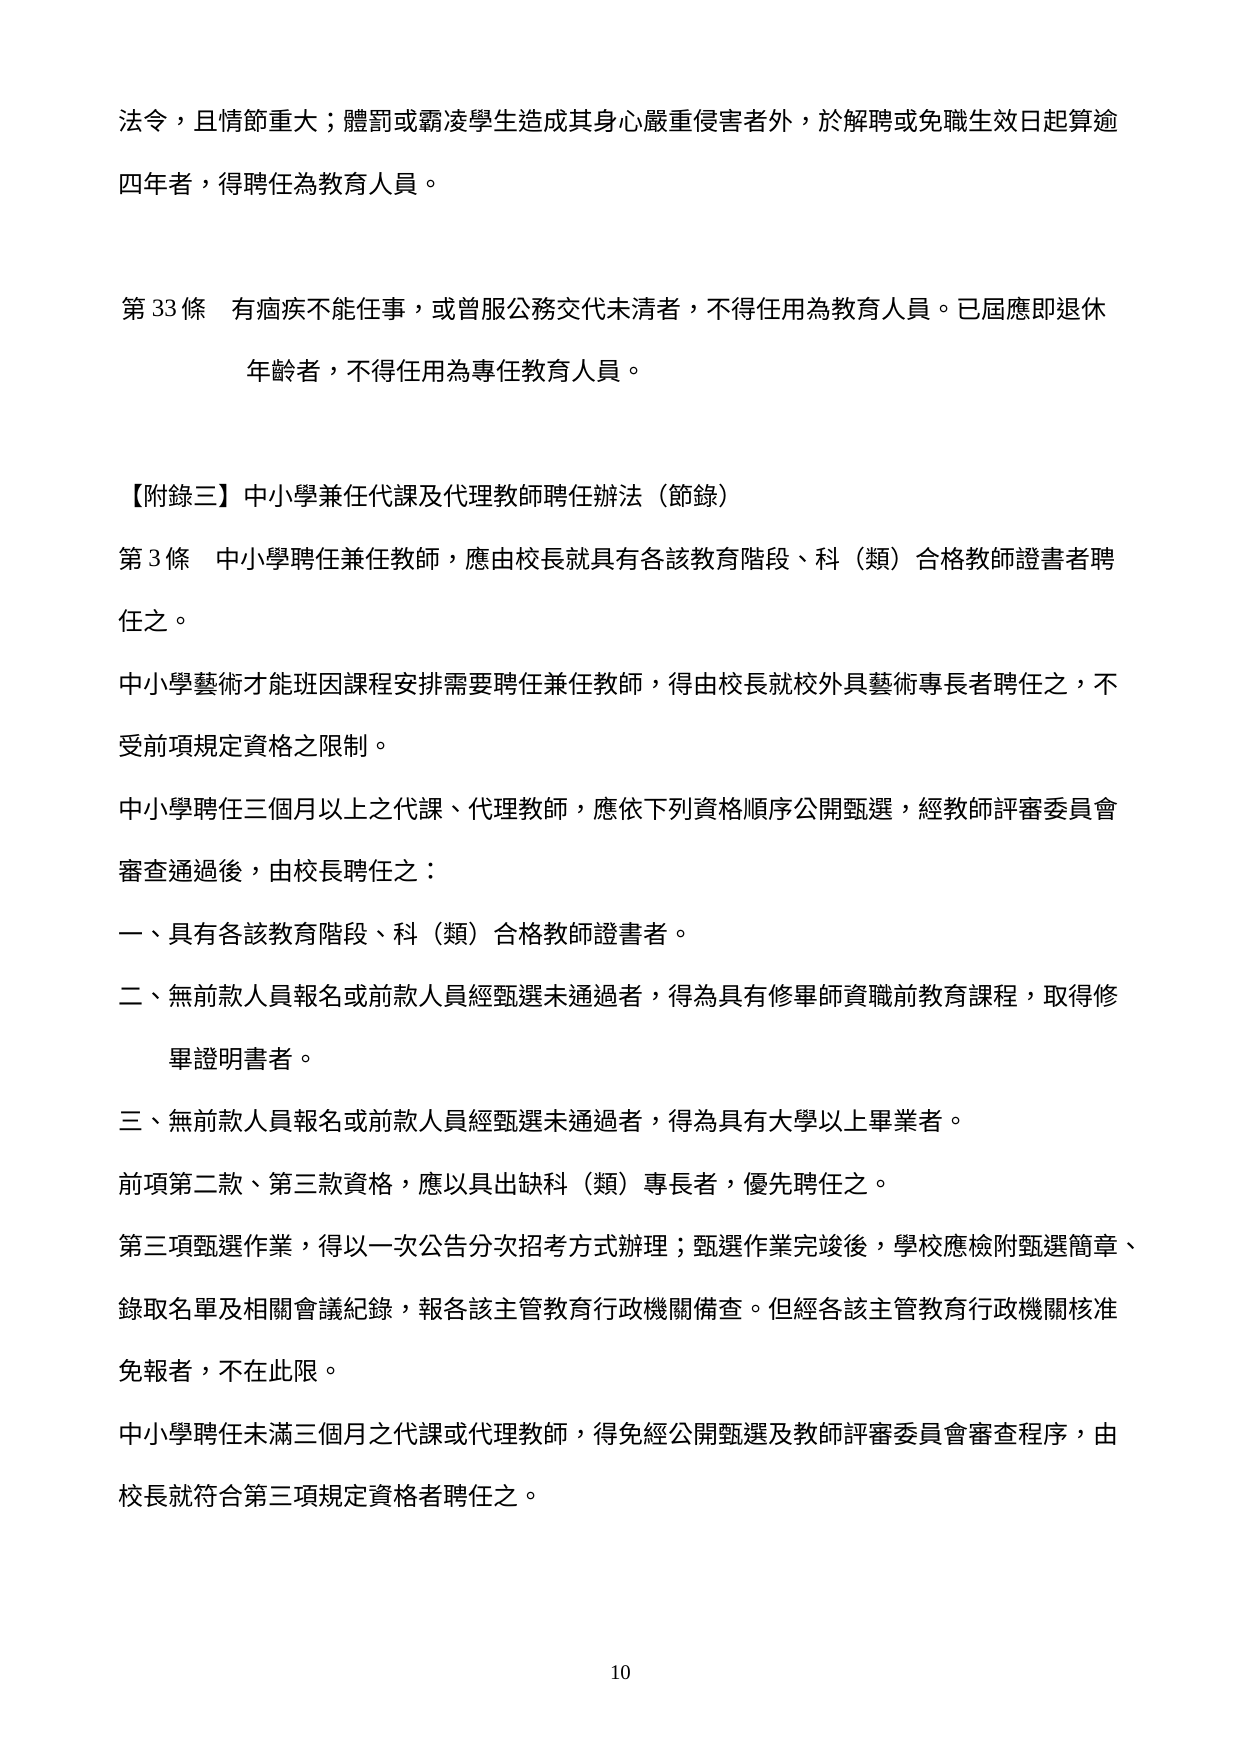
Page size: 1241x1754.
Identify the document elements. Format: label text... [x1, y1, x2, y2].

text 中小學藝術才能班因課程安排需要聘任兼任教師，得由校長就校外具藝術專長者聘任之，不受前項規定資格之限制。 [118, 641, 1122, 766]
text 第33條 有痼疾不能任事，或曾服公務交代未清者，不得任用為教育人員。已屆應即退休年齡者，不得任用為專任教育人員。 [122, 266, 1122, 391]
text 中小學聘任未滿三個月之代課或代理教師，得免經公開甄選及教師評審委員會審查程序，由校長就符合第三項規定資格者聘任之。 [118, 1391, 1122, 1516]
text 第三項甄選作業，得以一次公告分次招考方式辦理；甄選作業完竣後，學校應檢附甄選簡章、錄取名單及相關會議紀錄，報各該主管教育行政機關備查。但經各該主管教育行政機關核准免報者，不在此限。 [118, 1203, 1122, 1391]
text 第3條 中小學聘任兼任教師，應由校長就具有各該教育階段、科（類）合格教師證書者聘任之。 [118, 516, 1122, 641]
text 二、無前款人員報名或前款人員經甄選未通過者，得為具有修畢師資職前教育課程，取得修畢證明書者。 [118, 953, 1122, 1078]
text 一、具有各該教育階段、科（類）合格教師證書者。 [118, 891, 1122, 953]
text 三、無前款人員報名或前款人員經甄選未通過者，得為具有大學以上畢業者。 [118, 1078, 1122, 1141]
text 中小學聘任三個月以上之代課、代理教師，應依下列資格順序公開甄選，經教師評審委員會審查通過後，由校長聘任之： [118, 766, 1122, 891]
text 前項第二款、第三款資格，應以具出缺科（類）專長者，優先聘任之。 [118, 1141, 1122, 1203]
text 法令，且情節重大；體罰或霸凌學生造成其身心嚴重侵害者外，於解聘或免職生效日起算逾四年者，得聘任為教育人員。 [118, 78, 1122, 203]
text 【附錄三】中小學兼任代課及代理教師聘任辦法（節錄） [118, 453, 1122, 516]
